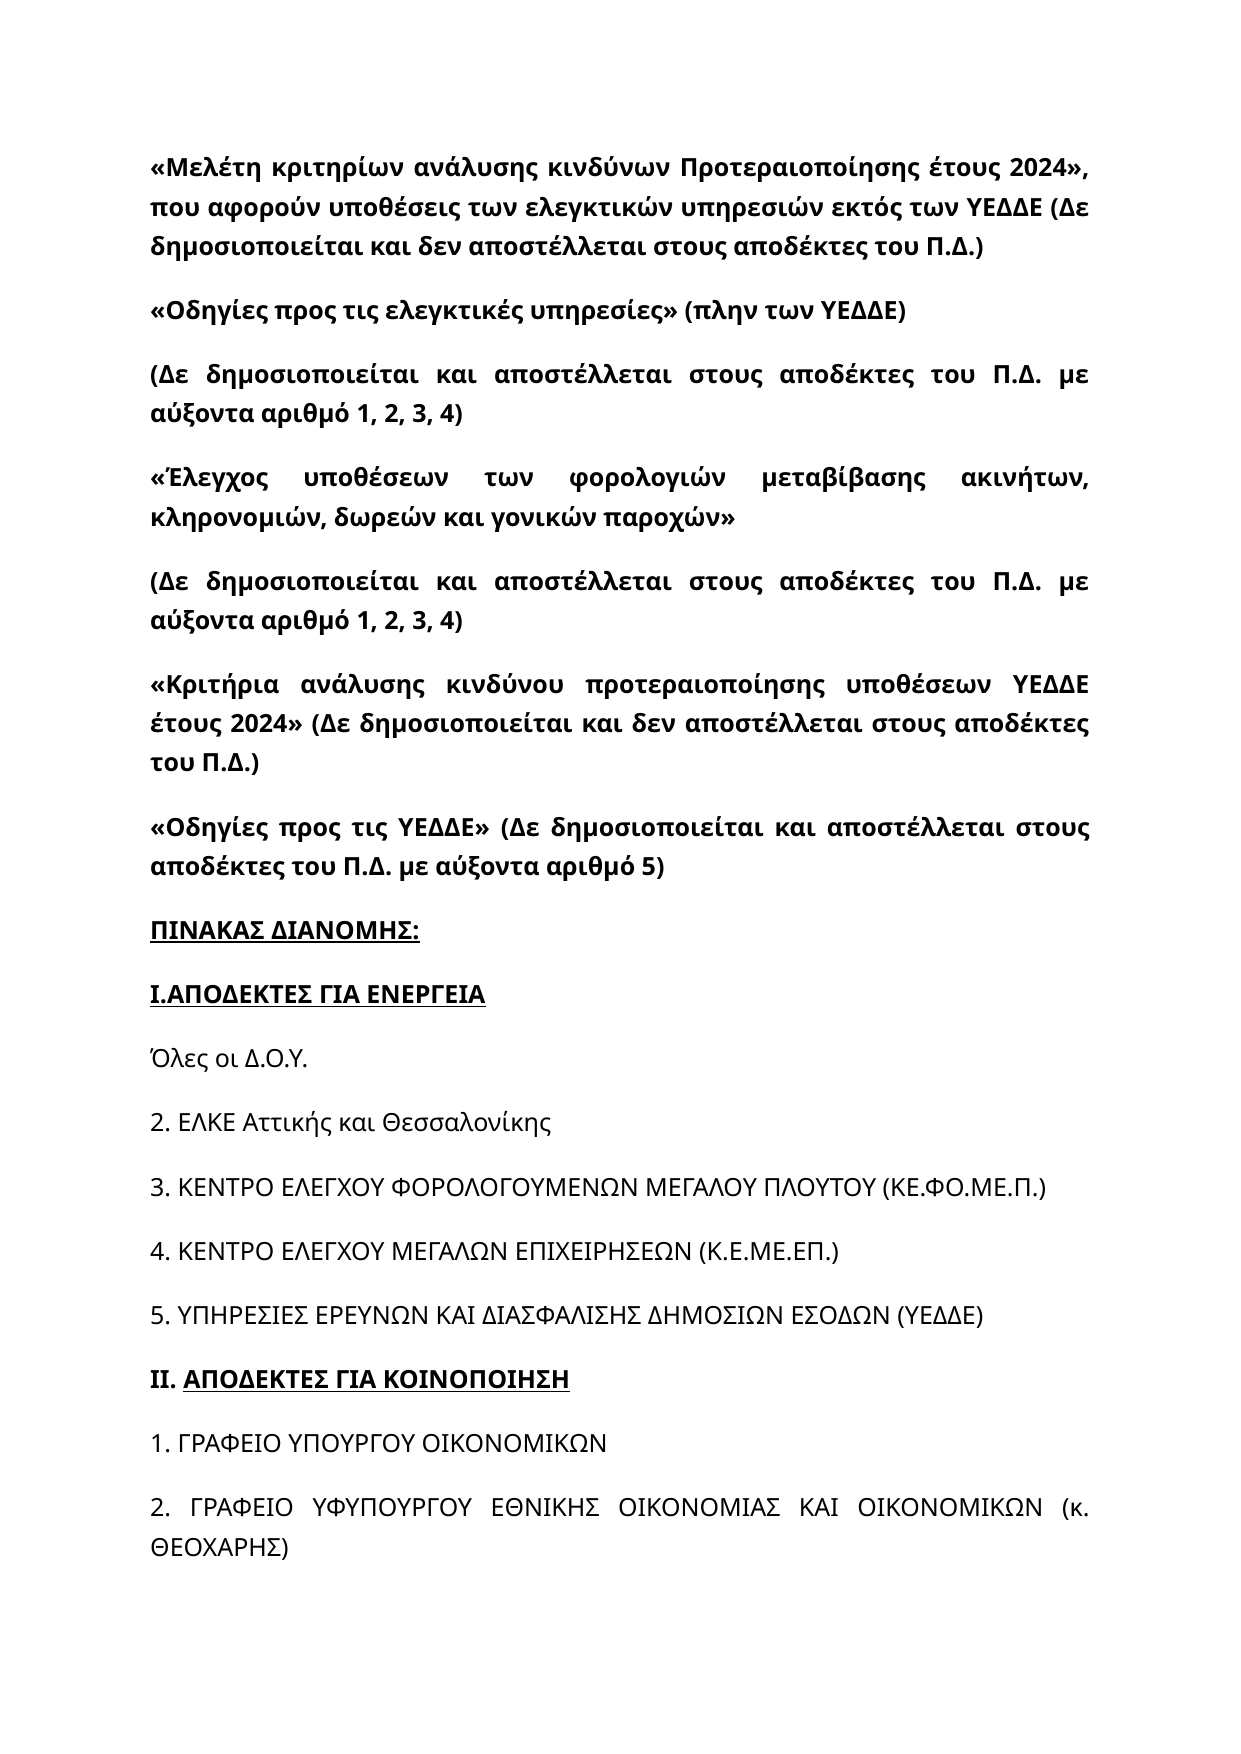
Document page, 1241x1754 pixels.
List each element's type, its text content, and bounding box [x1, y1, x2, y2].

text ΙΙ. ΑΠΟΔΕΚΤΕΣ ΓΙΑ ΚΟΙΝΟΠΟΙΗΣΗ [150, 1362, 1090, 1396]
text Όλες οι Δ.Ο.Υ. [150, 1041, 1090, 1075]
text 5. ΥΠΗΡΕΣΙΕΣ ΕΡΕΥΝΩΝ ΚΑΙ ΔΙΑΣΦΑΛΙΣΗΣ ΔΗΜΟΣΙΩΝ ΕΣΟΔΩΝ (ΥΕΔΔΕ) [150, 1297, 1090, 1332]
text «Οδηγίες προς τις ΥΕΔΔΕ» (Δε δημοσιοποιείται και αποστέλλεται στους αποδέκτες του Π.Δ. με αύξοντα αριθμό 5) [150, 809, 1090, 882]
text ΠΙΝΑΚΑΣ ΔΙΑΝΟΜΗΣ: [150, 912, 1090, 947]
text 4. ΚENΤΡΟ ΕΛΕΓΧΟΥ ΜΕΓΑΛΩΝ ΕΠΙΧΕΙΡΗΣΕΩΝ (Κ.Ε.ΜΕ.ΕΠ.) [150, 1233, 1090, 1267]
text (Δε δημοσιοποιείται και αποστέλλεται στους αποδέκτες του Π.Δ. με αύξοντα αριθμό 1, 2, 3, 4) [150, 563, 1090, 637]
text 1. ΓΡΑΦΕΙΟ ΥΠΟΥΡΓΟΥ ΟΙΚΟΝΟΜΙΚΩΝ [150, 1426, 1090, 1460]
text 3. ΚΕΝΤΡΟ ΕΛΕΓΧΟΥ ΦΟΡΟΛΟΓΟΥΜΕΝΩΝ ΜΕΓΑΛΟΥ ΠΛΟΥΤΟΥ (ΚΕ.ΦΟ.ΜΕ.Π.) [150, 1169, 1090, 1203]
text (Δε δημοσιοποιείται και αποστέλλεται στους αποδέκτες του Π.Δ. με αύξοντα αριθμό 1, 2, 3, 4) [150, 357, 1090, 430]
text 2. ΕΛΚΕ Αττικής και Θεσσαλονίκης [150, 1105, 1090, 1139]
text «Μελέτη κριτηρίων ανάλυσης κινδύνων Προτεραιοποίησης έτους 2024», που αφορούν υποθέσεις των ελεγκτικών υπηρεσιών εκτός των ΥΕΔΔΕ (Δε δημοσιοποιείται και δεν αποστέλλεται στους αποδέκτες του Π.Δ.) [150, 150, 1090, 262]
text «Οδηγίες προς τις ελεγκτικές υπηρεσίες» (πλην των ΥΕΔΔΕ) [150, 292, 1090, 327]
text 2. ΓΡΑΦΕΙΟ ΥΦΥΠΟΥΡΓΟΥ ΕΘΝΙΚΗΣ ΟΙΚΟΝΟΜΙΑΣ ΚΑΙ ΟΙΚΟΝΟΜΙΚΩΝ (κ. ΘΕΟΧΑΡΗΣ) [150, 1490, 1090, 1563]
text «Έλεγχος υποθέσεων των φορολογιών μεταβίβασης ακινήτων, κληρονομιών, δωρεών και γονικών παροχών» [150, 460, 1090, 533]
text Ι.ΑΠΟΔΕΚΤΕΣ ΓΙΑ ΕΝΕΡΓΕΙΑ [150, 977, 1090, 1011]
text «Κριτήρια ανάλυσης κινδύνου προτεραιοποίησης υποθέσεων ΥΕΔΔΕ έτους 2024» (Δε δημοσιοποιείται και δεν αποστέλλεται στους αποδέκτες του Π.Δ.) [150, 667, 1090, 779]
